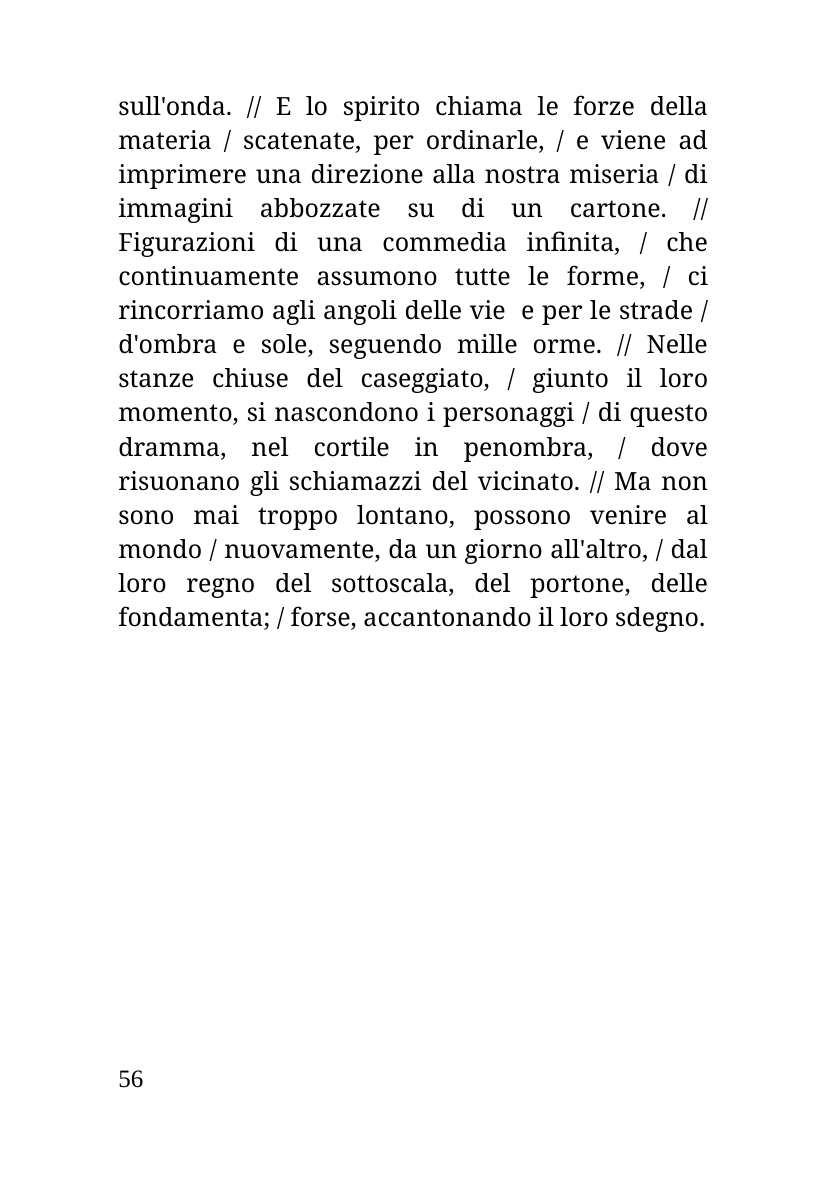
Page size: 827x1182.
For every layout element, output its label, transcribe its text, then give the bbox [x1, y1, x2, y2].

text sull'onda. // E lo spirito chiama le forze della materia / scatenate, per ordinarle, / e viene ad imprimere una direzione alla nostra miseria / di immagini abbozzate su di un cartone. // Figurazioni di una commedia infinita, / che continuamente assumono tutte le forme, / ci rincorriamo agli angoli delle vie e per le strade / d'ombra e sole, seguendo mille orme. // Nelle stanze chiuse del caseggiato, / giunto il loro momento, si nascondono i personaggi / di questo dramma, nel cortile in penombra, / dove risuonano gli schiamazzi del vicinato. // Ma non sono mai troppo lontano, possono venire al mondo / nuovamente, da un giorno all'altro, / dal loro regno del sottoscala, del portone, delle fondamenta; / forse, accantonando il loro sdegno. [118, 88, 709, 633]
